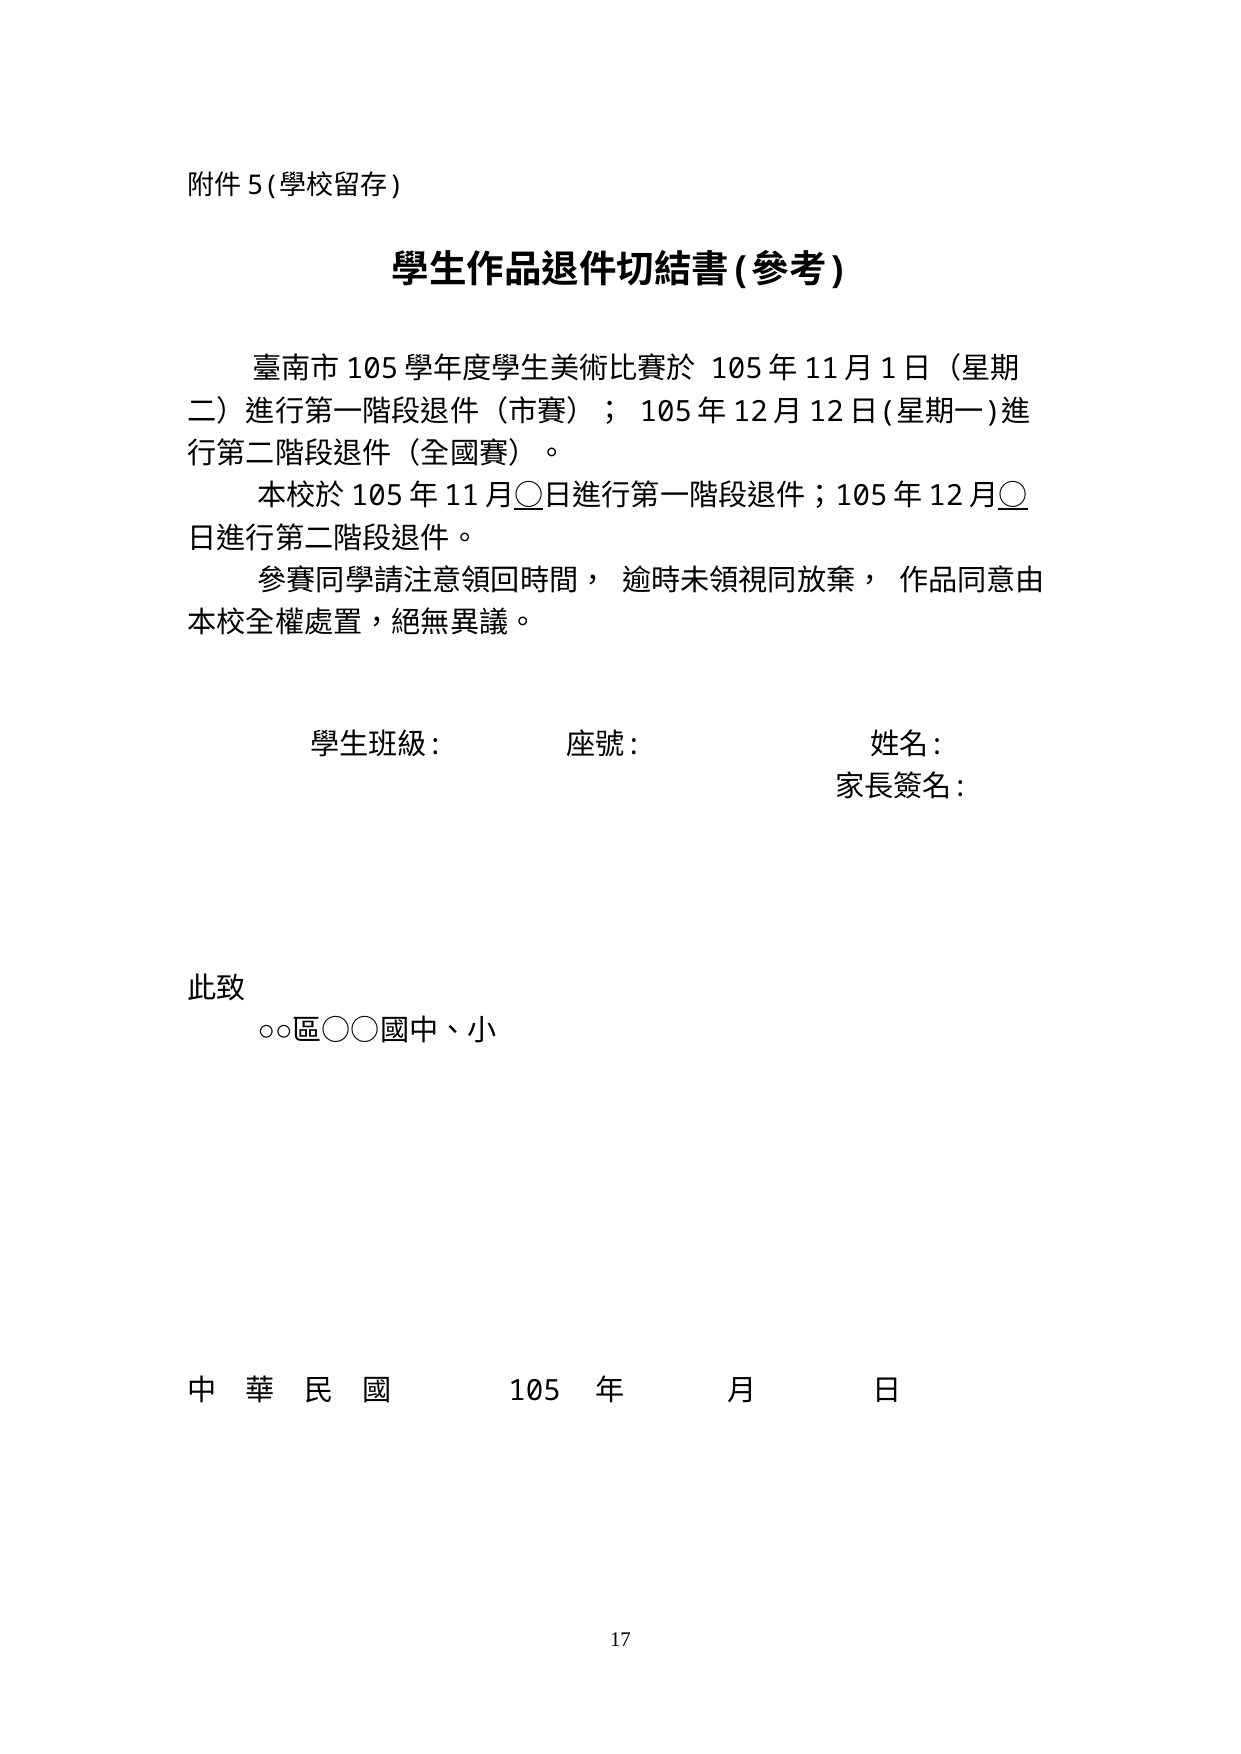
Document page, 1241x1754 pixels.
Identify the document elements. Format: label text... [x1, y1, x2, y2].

text 中 華 民 國 105 年 月 日 [187, 1366, 1053, 1409]
text 學生班級: 座號: 姓名: [187, 721, 1053, 763]
text 此致 [187, 964, 1053, 1006]
text 學生作品退件切結書(參考) [187, 239, 1053, 294]
text 本校於105年11月○日進行第一階段退件；105年12月○日進行第二階段退件。 [187, 472, 1053, 557]
text 家長簽名: [187, 763, 1053, 805]
text 參賽同學請注意領回時間， 逾時未領視同放棄， 作品同意由本校全權處置，絕無異議。 [187, 557, 1053, 641]
text ○○區○○國中、小 [187, 1006, 1053, 1049]
text 臺南市105學年度學生美術比賽於 105年11月1日（星期二）進行第一階段退件（市賽）； 105年12月12日(星期一)進行第二階段退件（全國賽）。 [187, 345, 1053, 472]
text 附件5(學校留存) [187, 163, 1053, 202]
